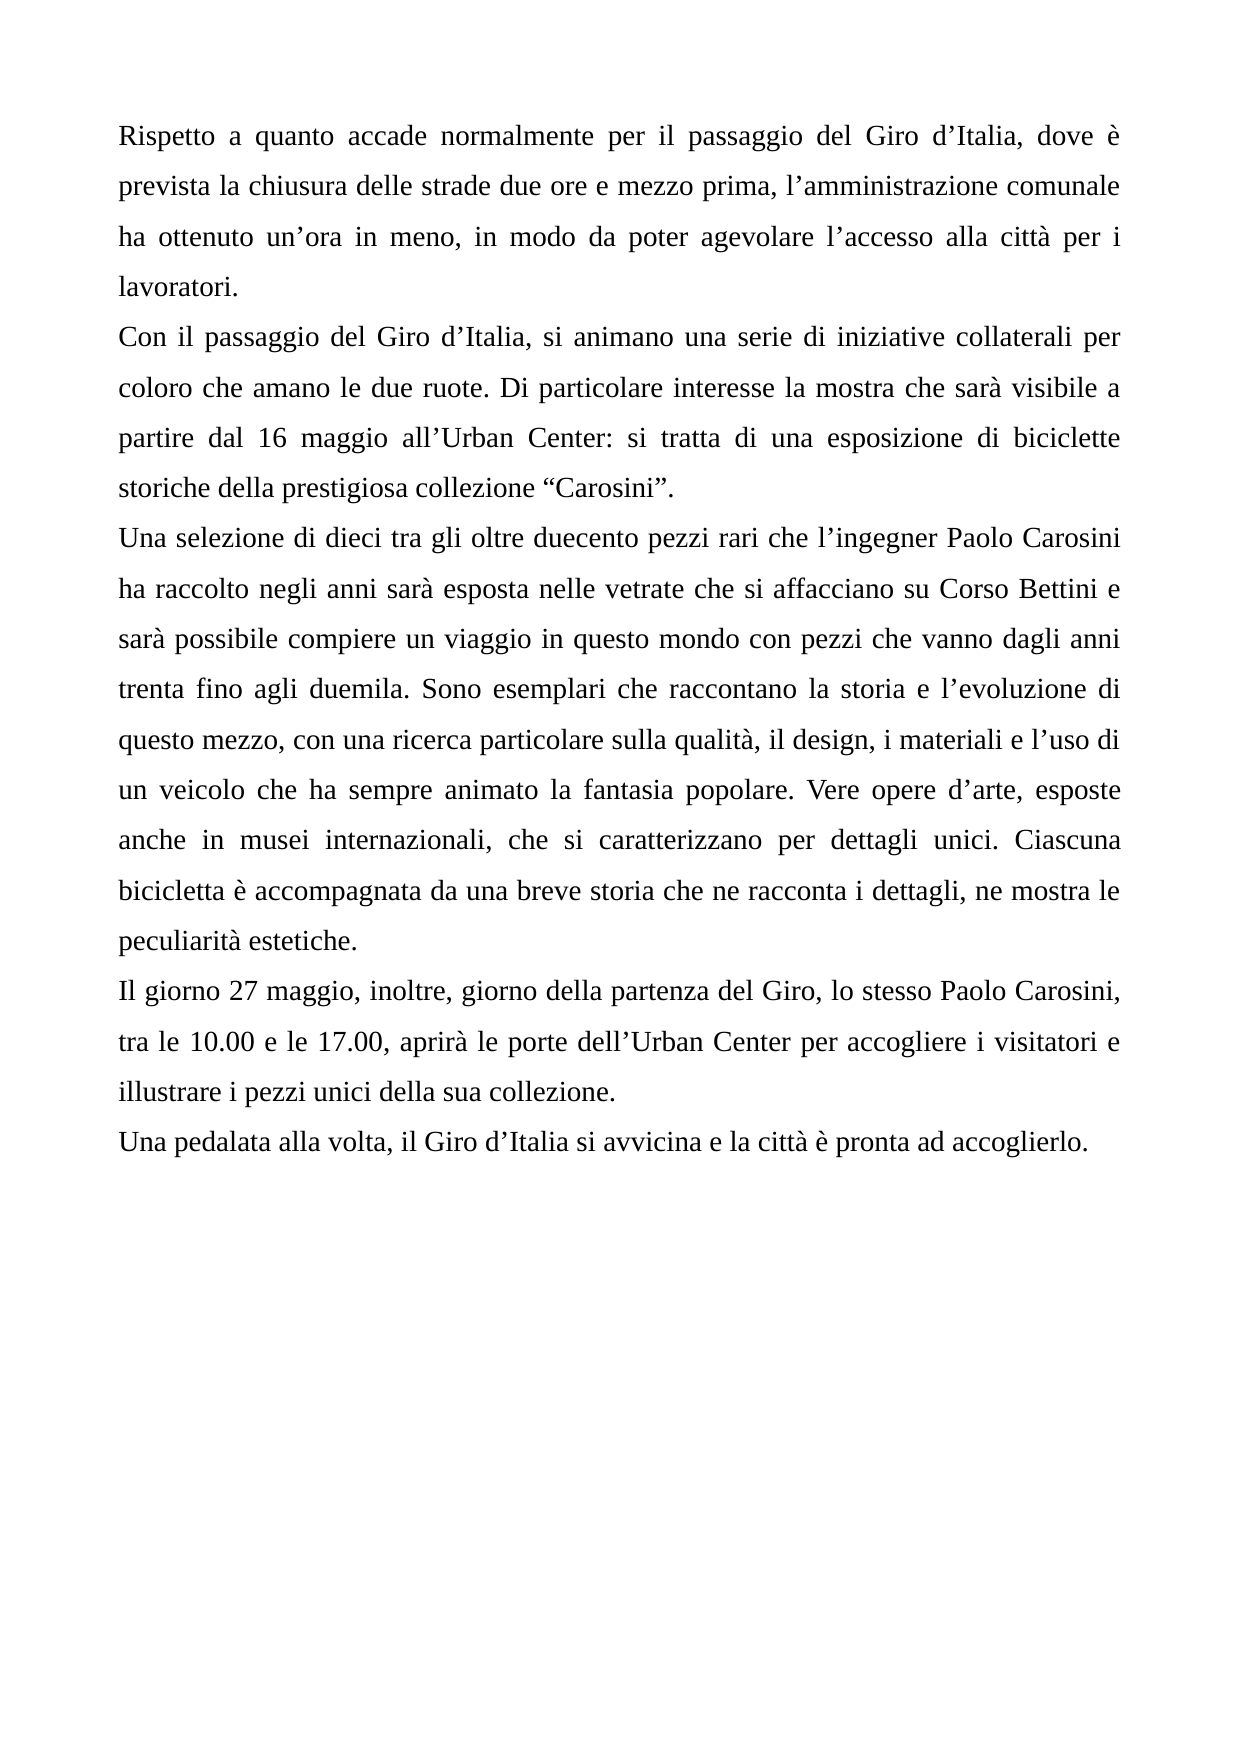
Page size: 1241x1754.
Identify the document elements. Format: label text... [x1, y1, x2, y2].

text Una pedalata alla volta, il Giro d’Italia si avvicina e la città è pronta ad accoglierlo. [118, 1124, 1122, 1158]
text Una selezione di dieci tra gli oltre duecento pezzi rari che l’ingegner Paolo Carosini ha raccolto negli anni sarà esposta nelle vetrate che si affacciano su Corso Bettini e sarà possibile compiere un viaggio in questo mondo con pezzi che vanno dagli anni trenta fino agli duemila. Sono esemplari che raccontano la storia e l’evoluzione di questo mezzo, con una ricerca particolare sulla qualità, il design, i materiali e l’uso di un veicolo che ha sempre animato la fantasia popolare. Vere opere d’arte, esposte anche in musei internazionali, che si caratterizzano per dettagli unici. Ciascuna bicicletta è accompagnata da una breve storia che ne racconta i dettagli, ne mostra le peculiarità estetiche. [118, 521, 1122, 957]
text Con il passaggio del Giro d’Italia, si animano una serie di iniziative collaterali per coloro che amano le due ruote. Di particolare interesse la mostra che sarà visibile a partire dal 16 maggio all’Urban Center: si tratta di una esposizione di biciclette storiche della prestigiosa collezione “Carosini”. [118, 319, 1122, 504]
text Rispetto a quanto accade normalmente per il passaggio del Giro d’Italia, dove è prevista la chiusura delle strade due ore e mezzo prima, l’amministrazione comunale ha ottenuto un’ora in meno, in modo da poter agevolare l’accesso alla città per i lavoratori. [118, 118, 1122, 303]
text Il giorno 27 maggio, inoltre, giorno della partenza del Giro, lo stesso Paolo Carosini, tra le 10.00 e le 17.00, aprirà le porte dell’Urban Center per accogliere i visitatori e illustrare i pezzi unici della sua collezione. [118, 973, 1122, 1108]
